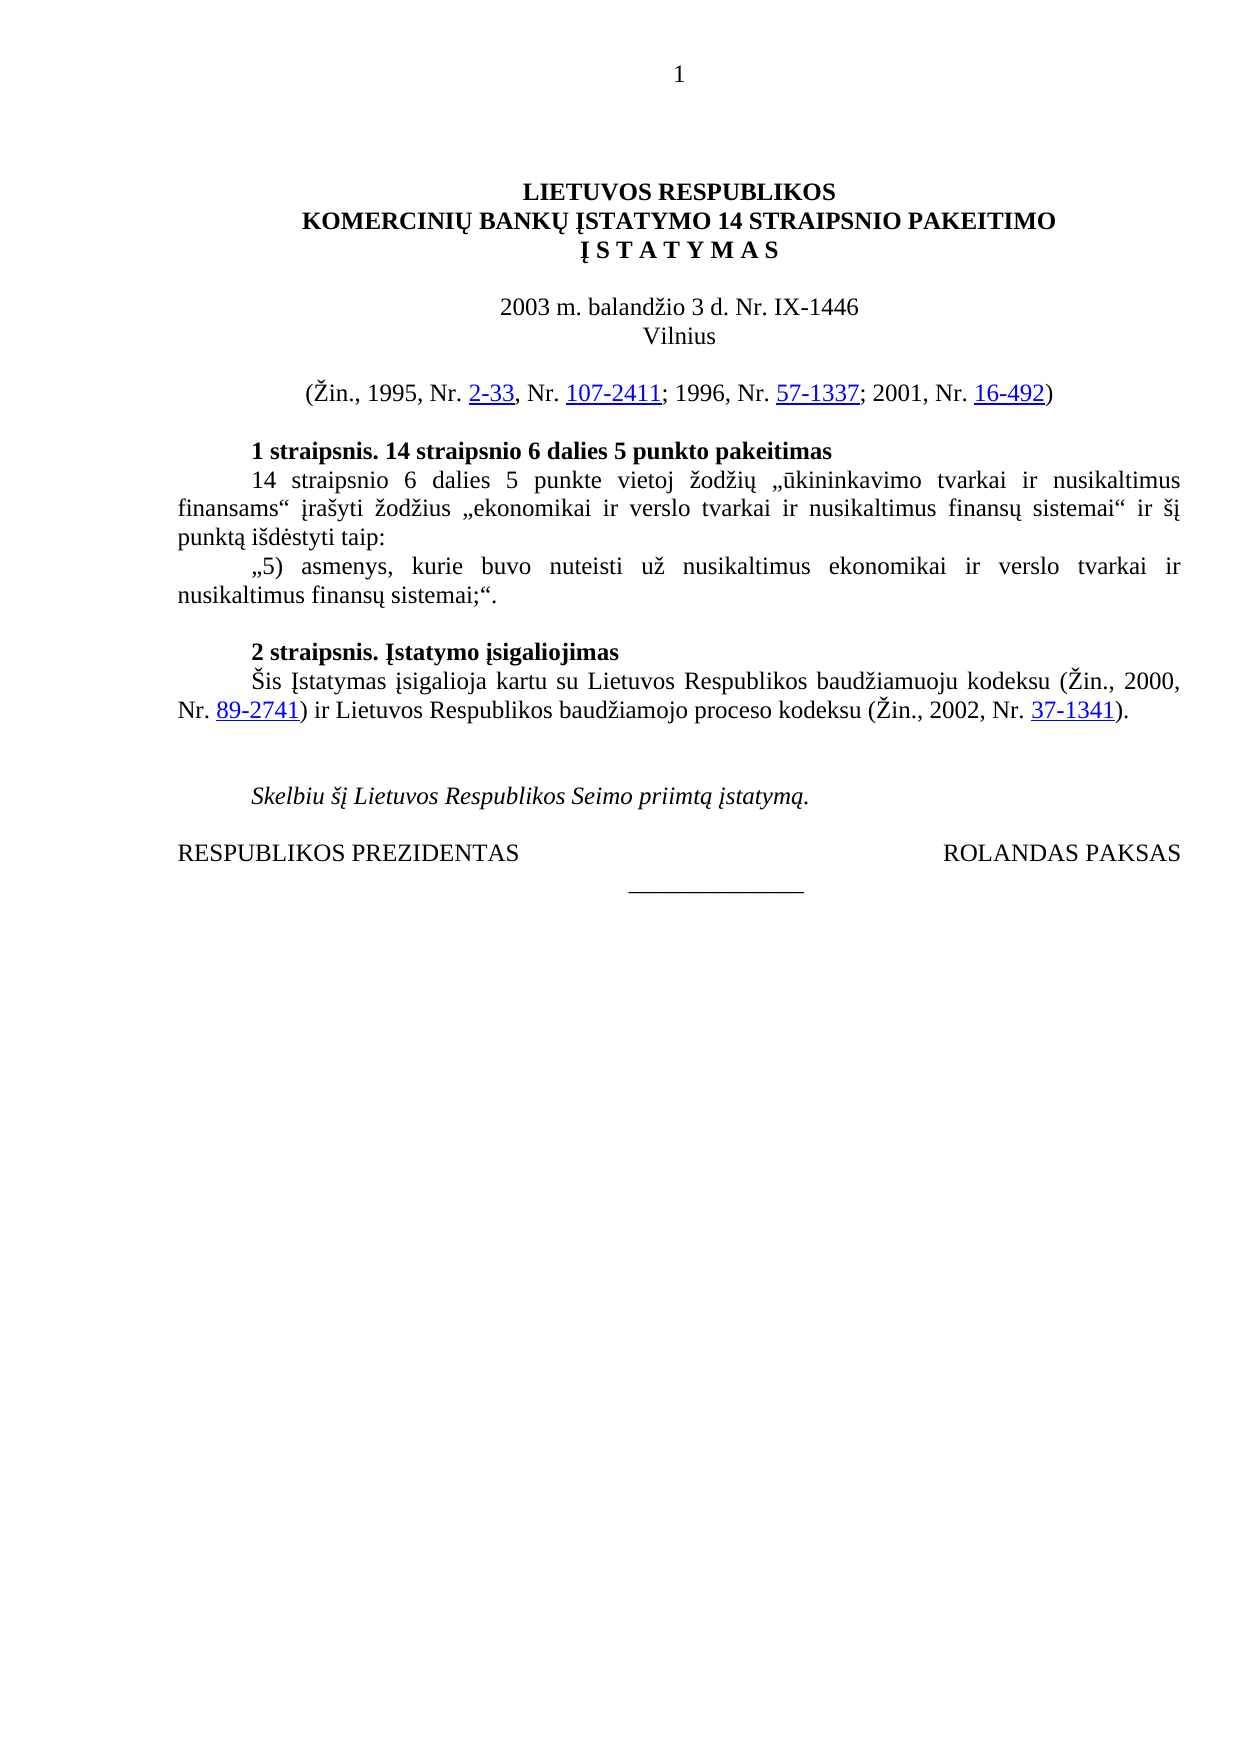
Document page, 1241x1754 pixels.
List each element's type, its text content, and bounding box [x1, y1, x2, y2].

text LIETUVOS RESPUBLIKOS [177, 177, 1181, 206]
text Vilnius [177, 321, 1181, 350]
text Šis Įstatymas įsigalioja kartu su Lietuvos Respublikos baudžiamuoju kodeksu (Žin., 2000, Nr. 89-2741) ir Lietuvos Respublikos baudžiamojo proceso kodeksu (Žin., 2002, Nr. 37-1341). [177, 666, 1181, 723]
text „5) asmenys, kurie buvo nuteisti už nusikaltimus ekonomikai ir verslo tvarkai ir nusikaltimus finansų sistemai;“. [177, 551, 1181, 608]
text Į S T A T Y M A S [177, 235, 1181, 263]
text KOMERCINIŲ BANKŲ ĮSTATYMO 14 STRAIPSNIO PAKEITIMO [177, 206, 1181, 235]
text (Žin., 1995, Nr. 2-33, Nr. 107-2411; 1996, Nr. 57-1337; 2001, Nr. 16-492) [177, 378, 1181, 407]
text 14 straipsnio 6 dalies 5 punkte vietoj žodžių „ūkininkavimo tvarkai ir nusikaltimus finansams“ įrašyti žodžius „ekonomikai ir verslo tvarkai ir nusikaltimus finansų sistemai“ ir šį punktą išdėstyti taip: [177, 465, 1181, 551]
text ______________ [177, 867, 1181, 896]
text 2 straipsnis. Įstatymo įsigaliojimas [177, 637, 1181, 666]
text 2003 m. balandžio 3 d. Nr. IX-1446 [177, 292, 1181, 321]
text 1 straipsnis. 14 straipsnio 6 dalies 5 punkto pakeitimas [177, 436, 1181, 465]
text Skelbiu šį Lietuvos Respublikos Seimo priimtą įstatymą. [177, 781, 1181, 810]
text RESPUBLIKOS PREZIDENTAS ROLANDAS PAKSAS [177, 838, 1181, 867]
